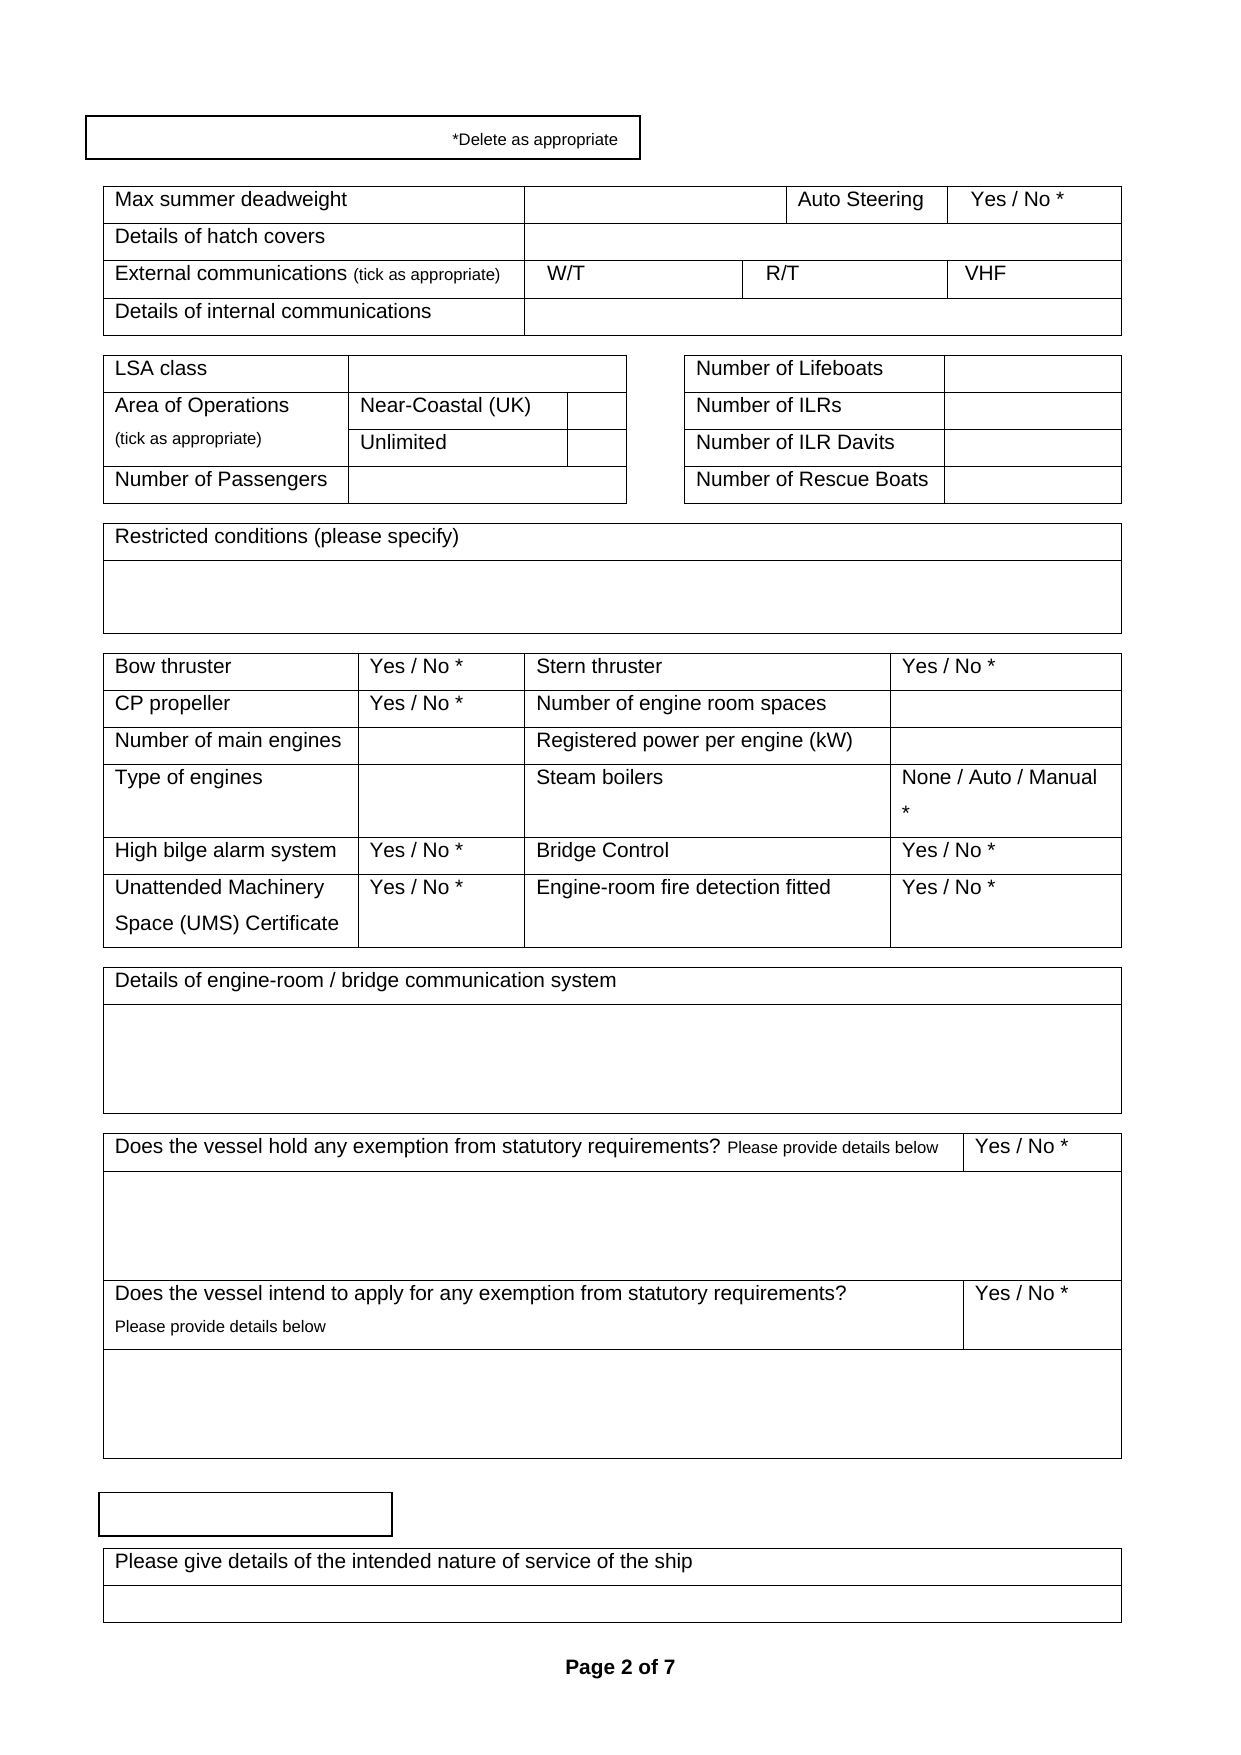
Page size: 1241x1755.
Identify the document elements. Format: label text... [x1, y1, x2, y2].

table_cell [945, 467, 1121, 503]
table_cell [104, 1005, 1121, 1113]
table_cell VHF [948, 261, 1121, 298]
table_header Does the vessel hold any exemption from statutory requirements? Please provide details below [104, 1134, 963, 1171]
table_cell [359, 728, 524, 764]
table_header [945, 356, 1121, 392]
table_cell [945, 393, 1121, 429]
table_cell Number of Passengers [104, 467, 348, 503]
table_cell [525, 299, 1121, 334]
table_header Restricted conditions (please specify) [104, 524, 1121, 560]
table_cell Number of ILR Davits [685, 430, 944, 466]
table_cell W/T [525, 261, 742, 298]
table_cell [104, 1586, 1121, 1622]
table_cell CP propeller [104, 691, 358, 727]
table_cell Details of internal communications [104, 299, 524, 334]
table_header Yes / No * [948, 187, 1121, 222]
table_cell Number of main engines [104, 728, 358, 764]
table_header Please give details of the intended nature of service of the ship [104, 1549, 1121, 1585]
table_header Auto Steering [787, 187, 947, 222]
table_cell None / Auto / Manual * [891, 765, 1121, 837]
table_cell [568, 430, 626, 466]
table_cell [359, 765, 524, 837]
table_header [525, 187, 786, 222]
table_header Max summer deadweight [104, 187, 524, 222]
table_cell Number of engine room spaces [525, 691, 890, 727]
table_cell [891, 691, 1121, 727]
table_cell Area of Operations (tick as appropriate) [104, 393, 348, 466]
table_cell [104, 1350, 1121, 1458]
table_cell [627, 429, 684, 466]
table_cell Near-Coastal (UK) [349, 393, 567, 429]
table_cell Yes / No * [359, 838, 524, 874]
table_cell [568, 393, 626, 429]
table_cell Yes / No * [964, 1281, 1121, 1349]
table_cell Yes / No * [359, 875, 524, 947]
table_cell [945, 430, 1121, 466]
table_cell [525, 224, 1121, 259]
table_header Number of Lifeboats [685, 356, 944, 392]
table_cell Steam boilers [525, 765, 890, 837]
table_cell Type of engines [104, 765, 358, 837]
table_cell Number of ILRs [685, 393, 944, 429]
table_cell Does the vessel intend to apply for any exemption from statutory requirements? Please provide details below [104, 1281, 963, 1349]
text 6. INTENDED SERVICE [100, 1501, 376, 1527]
table_cell Yes / No * [891, 838, 1121, 874]
table_header Details of engine-room / bridge communication system [104, 968, 1121, 1004]
table_cell R/T [743, 261, 947, 298]
table_header Yes / No * [891, 654, 1121, 690]
table_cell External communications (tick as appropriate) [104, 261, 524, 298]
table_cell [627, 466, 684, 503]
table_cell Unlimited [349, 430, 567, 466]
table_cell Registered power per engine (kW) [525, 728, 890, 764]
table_header [349, 356, 626, 392]
table_header LSA class [104, 356, 348, 392]
table_header Stern thruster [525, 654, 890, 690]
table_cell [349, 467, 626, 503]
table_cell Details of hatch covers [104, 224, 524, 259]
table_cell [104, 561, 1121, 633]
table_cell [627, 392, 684, 429]
table_header Yes / No * [359, 654, 524, 690]
table_cell Yes / No * [891, 875, 1121, 947]
table_cell [104, 1172, 1121, 1280]
table_header Bow thruster [104, 654, 358, 690]
table_cell Yes / No * [359, 691, 524, 727]
table_cell Number of Rescue Boats [685, 467, 944, 503]
table_cell Engine-room fire detection fitted [525, 875, 890, 947]
table_cell Unattended Machinery Space (UMS) Certificate [104, 875, 358, 947]
table_cell [891, 728, 1121, 764]
table_cell Bridge Control [525, 838, 890, 874]
table_header Yes / No * [964, 1134, 1121, 1171]
text 5. PARTICULARS OF THE SHIP *Delete as appropriate [87, 124, 624, 150]
table_header [627, 355, 684, 392]
table_cell High bilge alarm system [104, 838, 358, 874]
